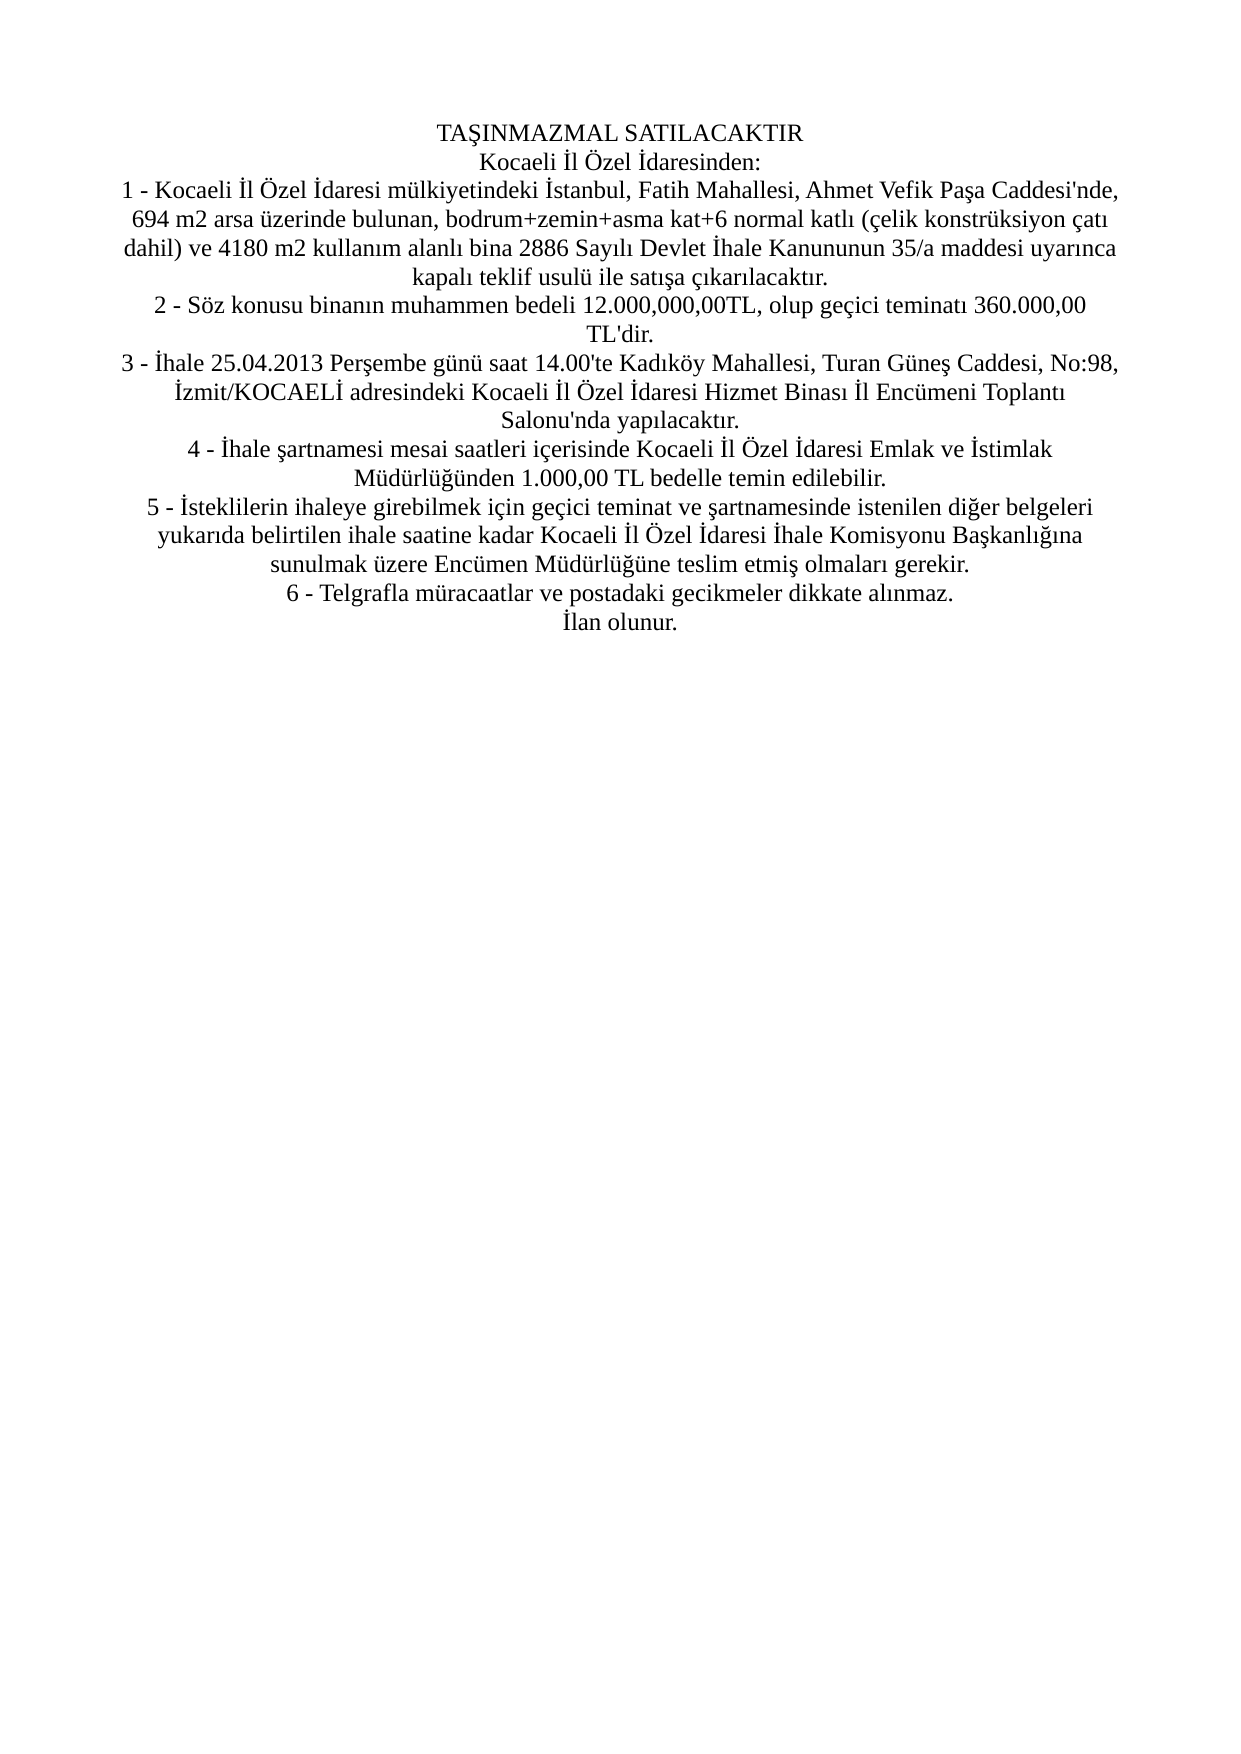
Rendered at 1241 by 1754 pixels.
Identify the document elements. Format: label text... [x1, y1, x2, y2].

text 1 - Kocaeli İl Özel İdaresi mülkiyetindeki İstanbul, Fatih Mahallesi, Ahmet Vefik Paşa Caddesi'nde, 694 m2 arsa üzerinde bulunan, bodrum+zemin+asma kat+6 normal katlı (çelik konstrüksiyon çatı dahil) ve 4180 m2 kullanım alanlı bina 2886 Sayılı Devlet İhale Kanununun 35/a maddesi uyarınca kapalı teklif usulü ile satışa çıkarılacaktır. [118, 176, 1122, 291]
text 2 - Söz konusu binanın muhammen bedeli 12.000,000,00TL, olup geçici teminatı 360.000,00 TL'dir. [118, 291, 1122, 348]
text 3 - İhale 25.04.2013 Perşembe günü saat 14.00'te Kadıköy Mahallesi, Turan Güneş Caddesi, No:98, İzmit/KOCAELİ adresindeki Kocaeli İl Özel İdaresi Hizmet Binası İl Encümeni Toplantı Salonu'nda yapılacaktır. [118, 348, 1122, 434]
text İlan olunur. [118, 607, 1122, 636]
text TAŞINMAZMAL SATILACAKTIR [118, 118, 1122, 147]
text 6 - Telgrafla müracaatlar ve postadaki gecikmeler dikkate alınmaz. [118, 578, 1122, 607]
text 4 - İhale şartnamesi mesai saatleri içerisinde Kocaeli İl Özel İdaresi Emlak ve İstimlak Müdürlüğünden 1.000,00 TL bedelle temin edilebilir. [118, 434, 1122, 492]
text 5 - İsteklilerin ihaleye girebilmek için geçici teminat ve şartnamesinde istenilen diğer belgeleri yukarıda belirtilen ihale saatine kadar Kocaeli İl Özel İdaresi İhale Komisyonu Başkanlığına sunulmak üzere Encümen Müdürlüğüne teslim etmiş olmaları gerekir. [118, 492, 1122, 578]
text Kocaeli İl Özel İdaresinden: [118, 147, 1122, 176]
